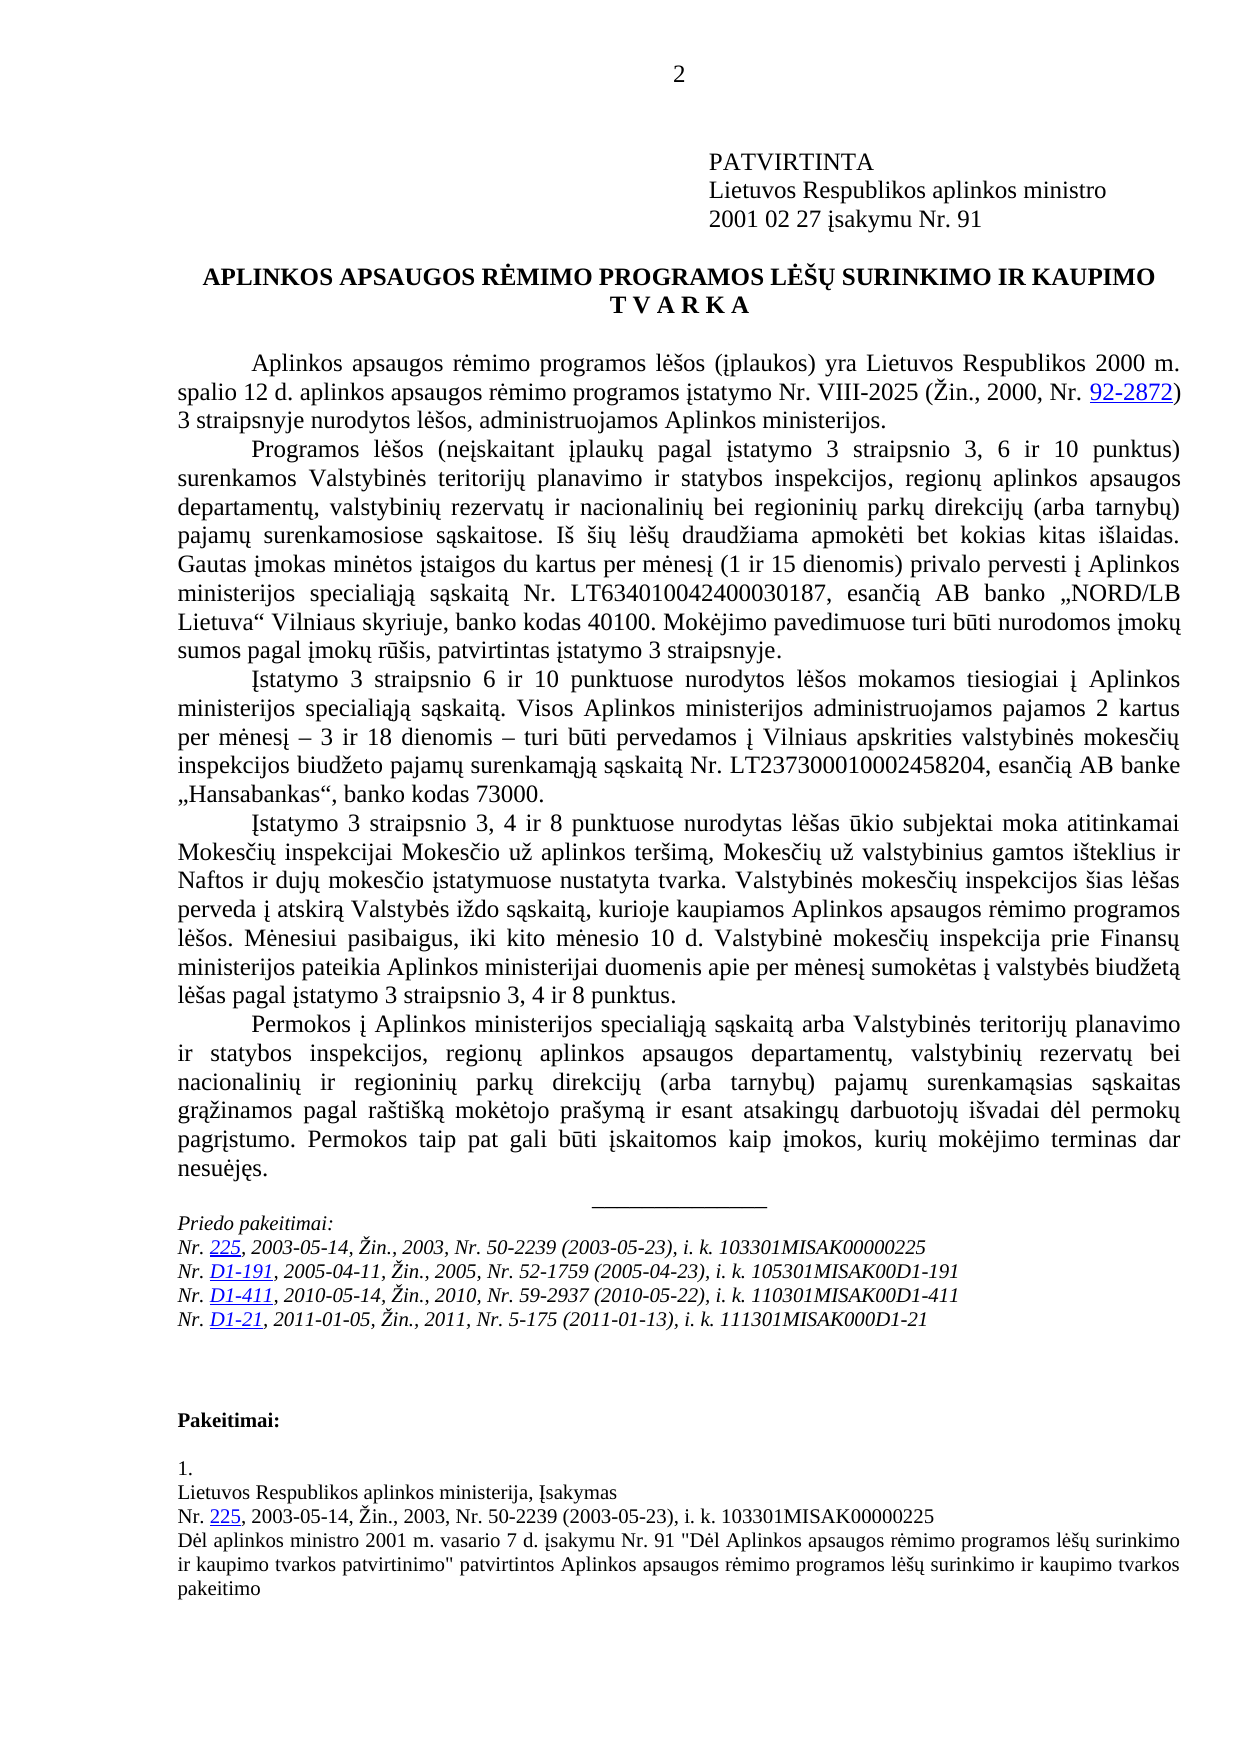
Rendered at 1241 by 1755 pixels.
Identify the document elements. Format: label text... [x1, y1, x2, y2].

text Aplinkos apsaugos rėmimo programos lėšos (įplaukos) yra Lietuvos Respublikos 2000 m. spalio 12 d. aplinkos apsaugos rėmimo programos įstatymo Nr. VIII-2025 (Žin., 2000, Nr. 92-2872) 3 straipsnyje nurodytos lėšos, administruojamos Aplinkos ministerijos. [177, 348, 1181, 434]
text Permokos į Aplinkos ministerijos specialiąją sąskaitą arba Valstybinės teritorijų planavimo ir statybos inspekcijos, regionų aplinkos apsaugos departamentų, valstybinių rezervatų bei nacionalinių ir regioninių parkų direkcijų (arba tarnybų) pajamų surenkamąsias sąskaitas grąžinamos pagal raštišką mokėtojo prašymą ir esant atsakingų darbuotojų išvadai dėl permokų pagrįstumo. Permokos taip pat gali būti įskaitomos kaip įmokos, kurių mokėjimo terminas dar nesuėjęs. [177, 1009, 1181, 1182]
text 2001 02 27 įsakymu Nr. 91 [177, 204, 1181, 233]
text Nr. D1-411, 2010-05-14, Žin., 2010, Nr. 59-2937 (2010-05-22), i. k. 110301MISAK00D1-411 [177, 1283, 1181, 1307]
text Programos lėšos (neįskaitant įplaukų pagal įstatymo 3 straipsnio 3, 6 ir 10 punktus) surenkamos Valstybinės teritorijų planavimo ir statybos inspekcijos, regionų aplinkos apsaugos departamentų, valstybinių rezervatų ir nacionalinių bei regioninių parkų direkcijų (arba tarnybų) pajamų surenkamosiose sąskaitose. Iš šių lėšų draudžiama apmokėti bet kokias kitas išlaidas. Gautas įmokas minėtos įstaigos du kartus per mėnesį (1 ir 15 dienomis) privalo pervesti į Aplinkos ministerijos specialiąją sąskaitą Nr. LT634010042400030187, esančią AB banko „NORD/LB Lietuva“ Vilniaus skyriuje, banko kodas 40100. Mokėjimo pavedimuose turi būti nurodomos įmokų sumos pagal įmokų rūšis, patvirtintas įstatymo 3 straipsnyje. [177, 434, 1181, 664]
text Nr. D1-21, 2011-01-05, Žin., 2011, Nr. 5-175 (2011-01-13), i. k. 111301MISAK000D1-21 [177, 1307, 1181, 1331]
text Įstatymo 3 straipsnio 6 ir 10 punktuose nurodytos lėšos mokamos tiesiogiai į Aplinkos ministerijos specialiąją sąskaitą. Visos Aplinkos ministerijos administruojamos pajamos 2 kartus per mėnesį – 3 ir 18 dienomis – turi būti pervedamos į Vilniaus apskrities valstybinės mokesčių inspekcijos biudžeto pajamų surenkamąją sąskaitą Nr. LT237300010002458204, esančią AB banke „Hansabankas“, banko kodas 73000. [177, 664, 1181, 808]
text 1. [177, 1456, 1181, 1480]
text Pakeitimai: [177, 1408, 1181, 1432]
text Nr. D1-191, 2005-04-11, Žin., 2005, Nr. 52-1759 (2005-04-23), i. k. 105301MISAK00D1-191 [177, 1259, 1181, 1283]
text Priedo pakeitimai: [177, 1211, 1181, 1235]
text Įstatymo 3 straipsnio 3, 4 ir 8 punktuose nurodytas lėšas ūkio subjektai moka atitinkamai Mokesčių inspekcijai Mokesčio už aplinkos teršimą, Mokesčių už valstybinius gamtos išteklius ir Naftos ir dujų mokesčio įstatymuose nustatyta tvarka. Valstybinės mokesčių inspekcijos šias lėšas perveda į atskirą Valstybės iždo sąskaitą, kurioje kaupiamos Aplinkos apsaugos rėmimo programos lėšos. Mėnesiui pasibaigus, iki kito mėnesio 10 d. Valstybinė mokesčių inspekcija prie Finansų ministerijos pateikia Aplinkos ministerijai duomenis apie per mėnesį sumokėtas į valstybės biudžetą lėšas pagal įstatymo 3 straipsnio 3, 4 ir 8 punktus. [177, 808, 1181, 1009]
text T V A R K A [177, 291, 1181, 319]
text Nr. 225, 2003-05-14, Žin., 2003, Nr. 50-2239 (2003-05-23), i. k. 103301MISAK00000225 [177, 1504, 1181, 1528]
text Lietuvos Respublikos aplinkos ministerija, Įsakymas [177, 1480, 1181, 1504]
text Dėl aplinkos ministro 2001 m. vasario 7 d. įsakymu Nr. 91 "Dėl Aplinkos apsaugos rėmimo programos lėšų surinkimo ir kaupimo tvarkos patvirtinimo" patvirtintos Aplinkos apsaugos rėmimo programos lėšų surinkimo ir kaupimo tvarkos pakeitimo [177, 1528, 1181, 1600]
text APLINKOS APSAUGOS RĖMIMO PROGRAMOS LĖŠŲ SURINKIMO IR KAUPIMO [177, 262, 1181, 291]
text ______________ [177, 1182, 1181, 1211]
text Nr. 225, 2003-05-14, Žin., 2003, Nr. 50-2239 (2003-05-23), i. k. 103301MISAK00000225 [177, 1235, 1181, 1259]
text Lietuvos Respublikos aplinkos ministro [177, 176, 1181, 204]
text PATVIRTINTA [177, 147, 1181, 176]
